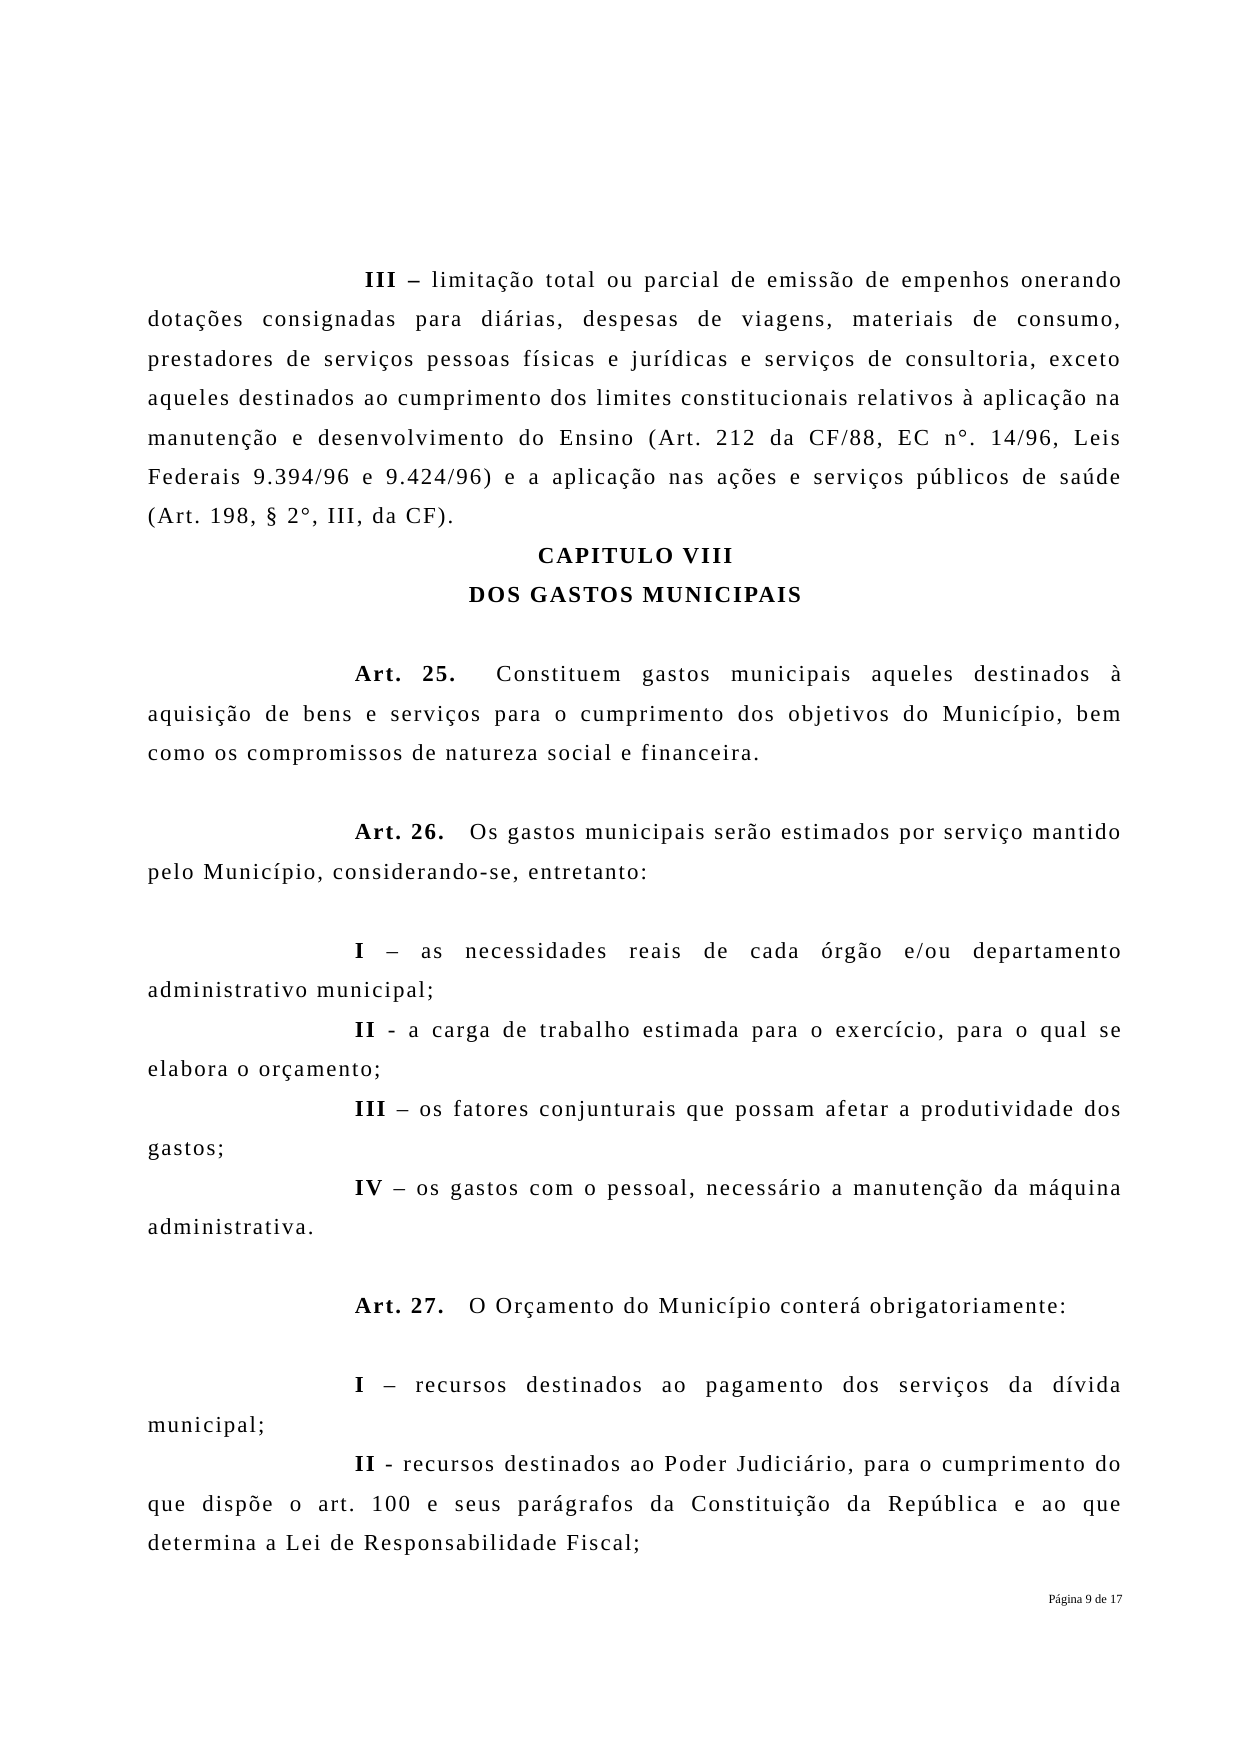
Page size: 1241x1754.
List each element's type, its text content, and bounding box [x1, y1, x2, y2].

text Art. 25. Constituem gastos municipais aqueles destinados à aquisição de bens e serviços para o cumprimento dos objetivos do Município, bem como os compromissos de natureza social e financeira. [148, 661, 1122, 766]
text I – as necessidades reais de cada órgão e/ou departamento administrativo municipal; [148, 937, 1122, 1003]
text Art. 27. O Orçamento do Município conterá obrigatoriamente: [148, 1292, 1122, 1318]
text IV – os gastos com o pessoal, necessário a manutenção da máquina administrativa. [148, 1174, 1122, 1239]
text III – limitação total ou parcial de emissão de empenhos onerando dotações consignadas para diárias, despesas de viagens, materiais de consumo, prestadores de serviços pessoas físicas e jurídicas e serviços de consultoria, exceto aqueles destinados ao cumprimento dos limites constitucionais relativos à aplicação na manutenção e desenvolvimento do Ensino (Art. 212 da CF/88, EC n°. 14/96, Leis Federais 9.394/96 e 9.424/96) e a aplicação nas ações e serviços públicos de saúde (Art. 198, § 2°, III, da CF). [148, 266, 1122, 529]
text Art. 26. Os gastos municipais serão estimados por serviço mantido pelo Município, considerando-se, entretanto: [148, 818, 1122, 884]
text CAPITULO VIII [148, 542, 1122, 568]
text III – os fatores conjunturais que possam afetar a produtividade dos gastos; [148, 1095, 1122, 1161]
text II - recursos destinados ao Poder Judiciário, para o cumprimento do que dispõe o art. 100 e seus parágrafos da Constituição da República e ao que determina a Lei de Responsabilidade Fiscal; [148, 1450, 1122, 1555]
text II - a carga de trabalho estimada para o exercício, para o qual se elabora o orçamento; [148, 1016, 1122, 1082]
text DOS GASTOS MUNICIPAIS [148, 582, 1122, 608]
text I – recursos destinados ao pagamento dos serviços da dívida municipal; [148, 1371, 1122, 1437]
